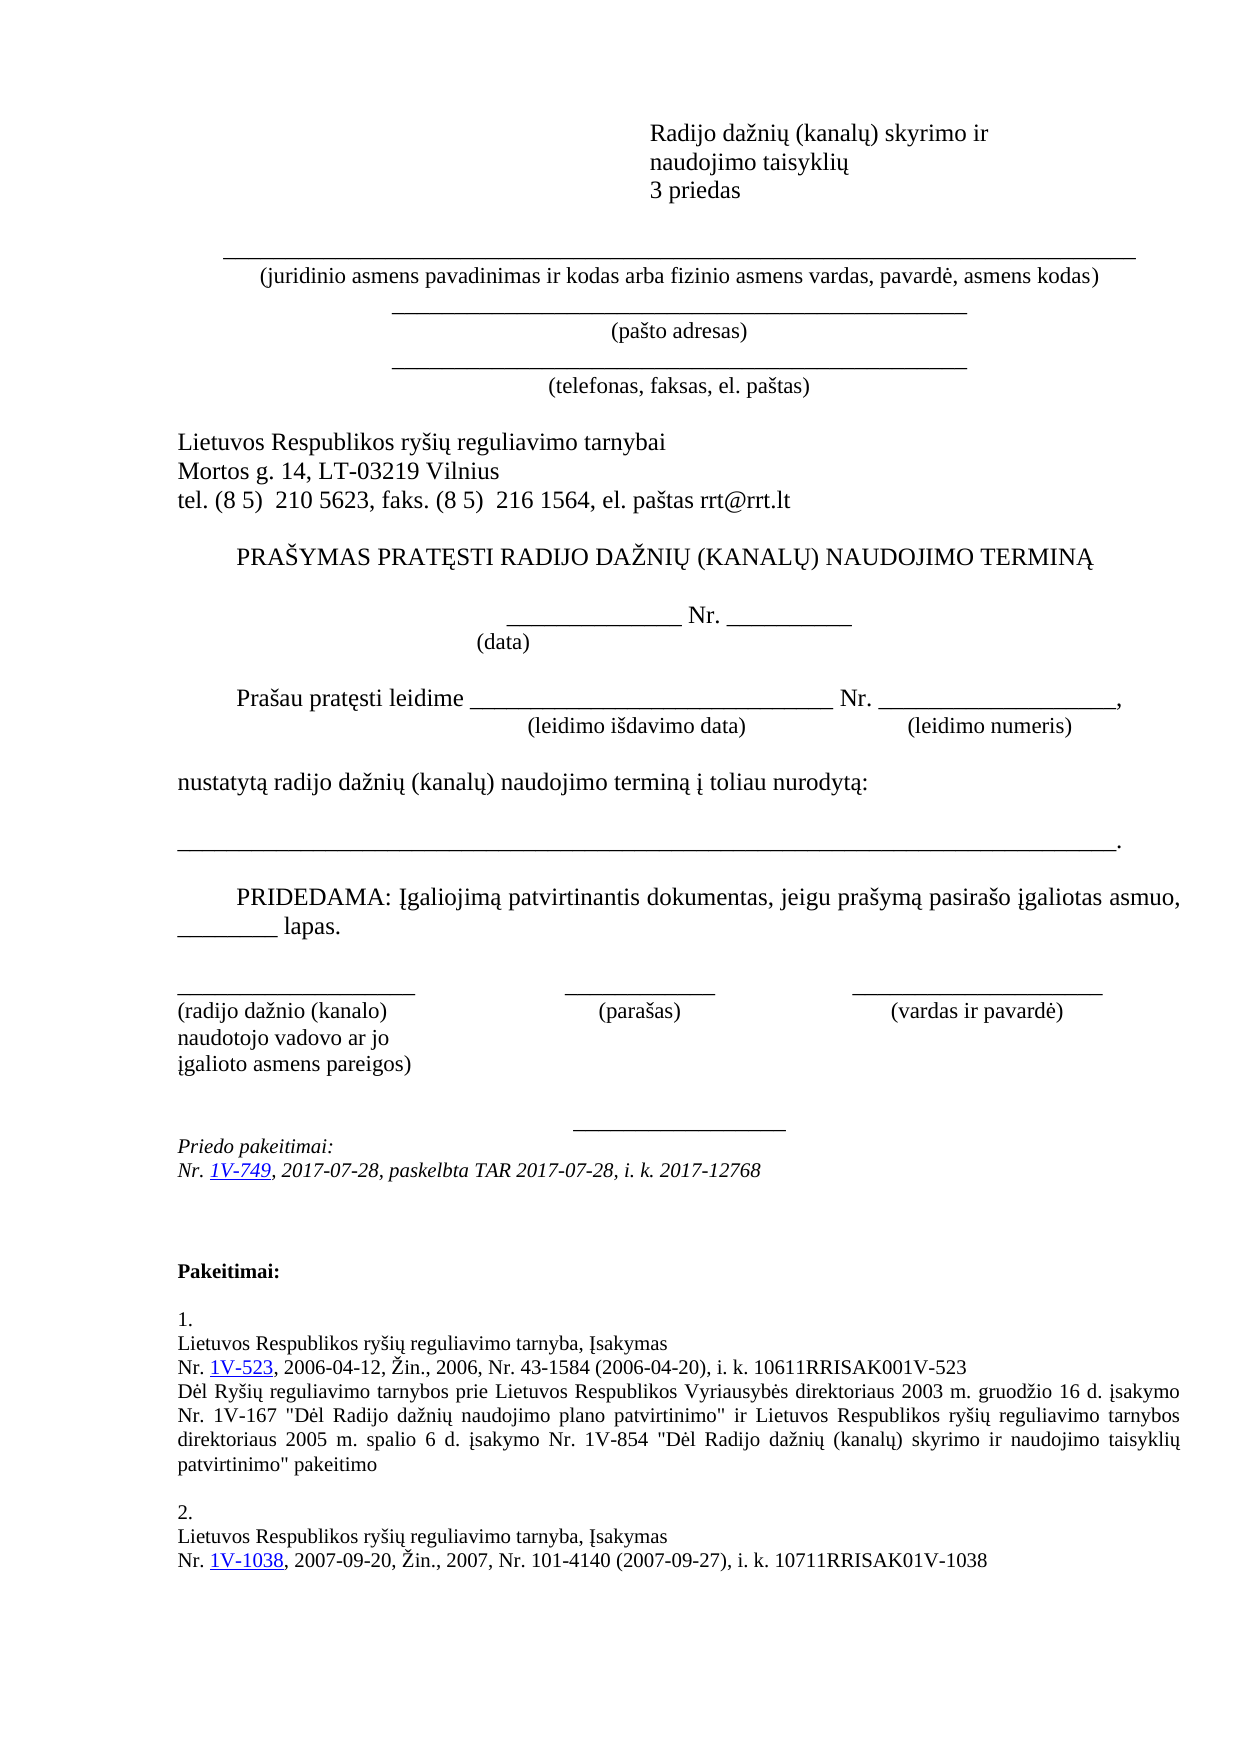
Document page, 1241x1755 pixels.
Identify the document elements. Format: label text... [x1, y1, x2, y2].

text Radijo dažnių (kanalų) skyrimo ir [649, 118, 1181, 147]
text PRAŠYMAS PRATĘSTI RADIJO DAŽNIŲ (KANALŲ) NAUDOJIMO TERMINĄ [236, 542, 1181, 571]
text Lietuvos Respublikos ryšių reguliavimo tarnyba, Įsakymas [177, 1331, 1181, 1355]
text Pakeitimai: [177, 1259, 1181, 1283]
text 1. [177, 1307, 1181, 1331]
text _________________________________________________________________________ [177, 233, 1181, 262]
text Lietuvos Respublikos ryšių reguliavimo tarnybai [177, 427, 1181, 456]
text _ . [177, 825, 1181, 854]
text (juridinio asmens pavadinimas ir kodas arba fizinio asmens vardas, pavardė, asmens kodas) [177, 262, 1181, 288]
text ___________________ ____________ ____________________ [177, 969, 1181, 997]
text Mortos g. 14, LT-03219 Vilnius [177, 456, 1181, 485]
text Nr. 1V-523, 2006-04-12, Žin., 2006, Nr. 43-1584 (2006-04-20), i. k. 10611RRISAK001V-523 [177, 1355, 1181, 1379]
text (radijo dažnio (kanalo) (parašas) (vardas ir pavardė) [177, 997, 1181, 1024]
text 3 priedas [649, 176, 1181, 204]
text (telefonas, faksas, el. paštas) [177, 372, 1181, 398]
text įgalioto asmens pareigos) [177, 1050, 1181, 1076]
text 2. [177, 1499, 1181, 1524]
text tel. (8 5) 210 5623, faks. (8 5) 216 1564, el. paštas rrt@rrt.lt [177, 485, 1181, 513]
text naudojimo taisyklių [649, 147, 1181, 176]
text ______________________________________________ [177, 288, 1181, 317]
text Nr. 1V-749, 2017-07-28, paskelbta TAR 2017-07-28, i. k. 2017-12768 [177, 1158, 1181, 1182]
text Priedo pakeitimai: [177, 1134, 1181, 1158]
text ______________________________________________ [177, 343, 1181, 372]
text (leidimo išdavimo data) (leidimo numeris) [527, 712, 1181, 739]
text _________________ [177, 1105, 1181, 1134]
text nustatytą radijo dažnių (kanalų) naudojimo terminą į toliau nurodytą: [177, 767, 1181, 796]
text Dėl Ryšių reguliavimo tarnybos prie Lietuvos Respublikos Vyriausybės direktoriaus 2003 m. gruodžio 16 d. įsakymo Nr. 1V-167 "Dėl Radijo dažnių naudojimo plano patvirtinimo" ir Lietuvos Respublikos ryšių reguliavimo tarnybos direktoriaus 2005 m. spalio 6 d. įsakymo Nr. 1V-854 "Dėl Radijo dažnių (kanalų) skyrimo ir naudojimo taisyklių patvirtinimo" pakeitimo [177, 1379, 1181, 1476]
text Lietuvos Respublikos ryšių reguliavimo tarnyba, Įsakymas [177, 1524, 1181, 1548]
text Prašau pratęsti leidime Nr. ___________________, [177, 683, 1181, 712]
text Nr. 1V-1038, 2007-09-20, Žin., 2007, Nr. 101-4140 (2007-09-27), i. k. 10711RRISAK01V-1038 [177, 1548, 1181, 1572]
text ______________ Nr. __________ [177, 600, 1181, 628]
text naudotojo vadovo ar jo [177, 1024, 1181, 1050]
text (data) [177, 628, 1181, 655]
text PRIDEDAMA: Įgaliojimą patvirtinantis dokumentas, jeigu prašymą pasirašo įgaliotas asmuo, ________ lapas. [177, 882, 1181, 940]
text (pašto adresas) [177, 317, 1181, 343]
